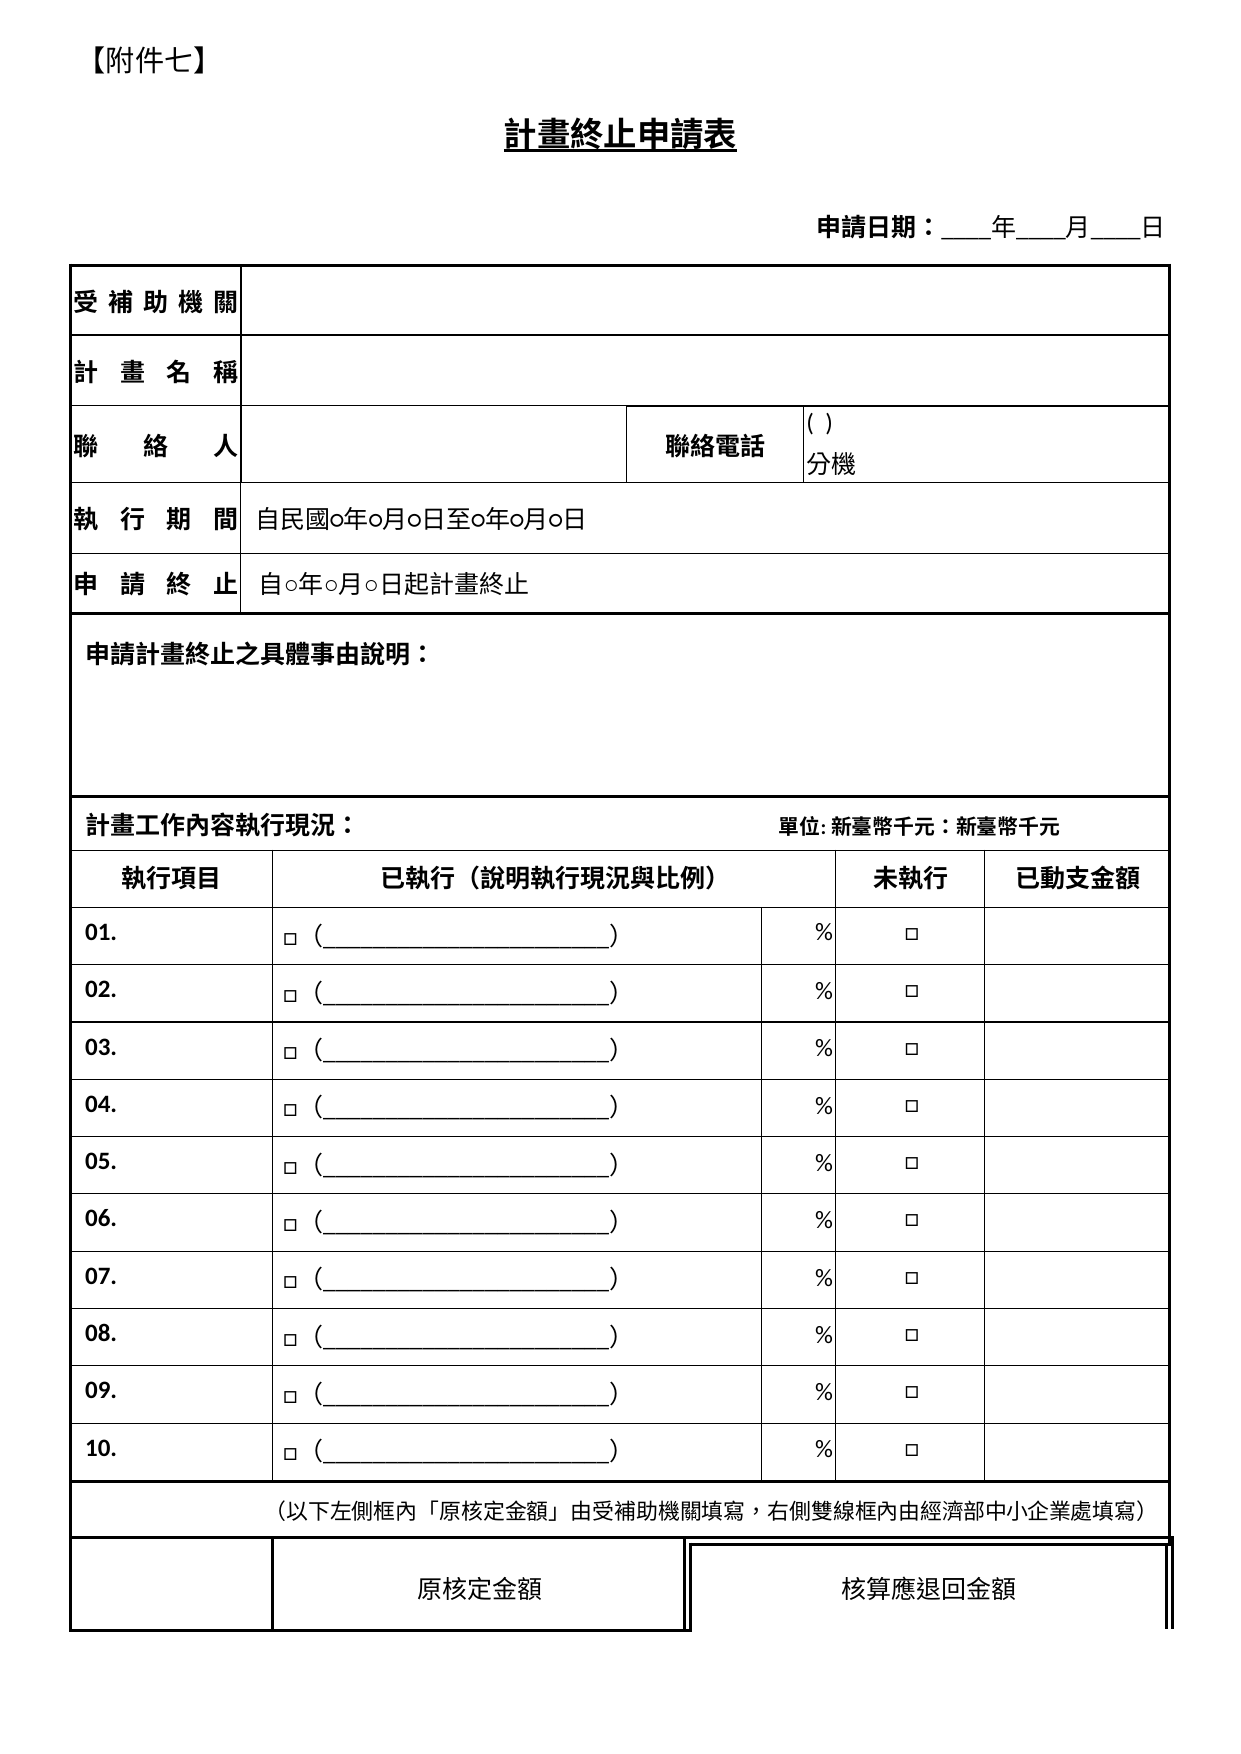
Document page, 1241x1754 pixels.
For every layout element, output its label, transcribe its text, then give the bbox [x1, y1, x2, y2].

table_cell [985, 1252, 1168, 1308]
table_cell [242, 406, 626, 482]
table_cell [985, 908, 1168, 964]
table_cell 09. [72, 1366, 272, 1422]
table_cell [985, 965, 1168, 1021]
table_cell 自○年○月○日起計畫終止 [241, 554, 1168, 612]
table_cell [72, 1539, 271, 1629]
table_cell 01. [72, 908, 272, 964]
table_cell [985, 1194, 1168, 1251]
table_cell 10. [72, 1424, 272, 1480]
table_cell 執行期間 [72, 483, 240, 552]
table_cell □ [836, 1023, 984, 1079]
table_cell 計畫名稱 [72, 336, 240, 405]
table_cell % [762, 1366, 835, 1422]
table_cell 核算應退回金額 [688, 1539, 1168, 1629]
text [61, 30, 619, 81]
table_cell □ [836, 965, 984, 1021]
table_cell % [762, 1424, 835, 1480]
table_cell 未執行 [836, 851, 984, 907]
table_cell 03. [72, 1023, 272, 1079]
table_cell 已動支金額 [985, 851, 1168, 907]
table_cell [242, 336, 1168, 405]
table_cell □（_______________________） [273, 1194, 761, 1251]
table_cell □ [836, 1252, 984, 1308]
table_cell 原核定金額 [274, 1539, 683, 1629]
table_cell 聯 絡 人 [72, 406, 240, 482]
text 計畫終止申請表 [75, 95, 1165, 170]
table_cell % [762, 1080, 835, 1136]
table_cell % [762, 965, 835, 1021]
table_cell [985, 1023, 1168, 1079]
table_cell ( ) 分機 [804, 407, 1168, 482]
table_cell □（_______________________） [273, 1309, 761, 1365]
table_cell [985, 1424, 1168, 1480]
table_cell % [762, 1309, 835, 1365]
table_cell □ [836, 1424, 984, 1480]
table_cell % [762, 1194, 835, 1251]
table_cell 04. [72, 1080, 272, 1136]
table_cell 07. [72, 1252, 272, 1308]
table_cell □ [836, 1080, 984, 1136]
table_cell □（_______________________） [273, 1023, 761, 1079]
table_cell [985, 1080, 1168, 1136]
table_cell [985, 1366, 1168, 1422]
table_cell % [762, 1137, 835, 1193]
table_cell 執行項目 [72, 851, 272, 907]
table_cell □（_______________________） [273, 1137, 761, 1193]
table_cell □ [836, 1309, 984, 1365]
table_cell 05. [72, 1137, 272, 1193]
table_cell 申請終止 [72, 554, 240, 612]
table_cell 已執行（說明執行現況與比例） [273, 851, 835, 907]
table_cell □（_______________________） [273, 1366, 761, 1422]
table_cell % [762, 1023, 835, 1079]
table_cell □（_______________________） [273, 965, 761, 1021]
table_cell [985, 1137, 1168, 1193]
table_cell 計畫工作內容執行現況： 單位: 新臺幣千元：新臺幣千元 [72, 798, 1168, 849]
table_cell 08. [72, 1309, 272, 1365]
table_cell 自民國○年○月○日至○年○月○日 [241, 483, 1168, 552]
table_cell □（_______________________） [273, 1080, 761, 1136]
table_cell [985, 1309, 1168, 1365]
table_cell □ [836, 1194, 984, 1251]
table_cell □ [836, 1137, 984, 1193]
table_cell □（_______________________） [273, 1252, 761, 1308]
text 【附件七】 [76, 38, 604, 73]
text 申請日期：____年____月____日 [90, 207, 1165, 245]
table_cell 02. [72, 965, 272, 1021]
table_cell 聯絡電話 [627, 407, 803, 482]
table_cell □（_______________________） [273, 1424, 761, 1480]
table_header 受補助機關 [72, 267, 240, 334]
table_cell □（_______________________） [273, 908, 761, 964]
table_header [242, 267, 1168, 334]
table_cell □ [836, 908, 984, 964]
table_cell 06. [72, 1194, 272, 1251]
table_cell （以下左側框內「原核定金額」由受補助機關填寫，右側雙線框內由經濟部中小企業處填寫） [72, 1483, 1168, 1536]
table_cell % [762, 1252, 835, 1308]
table_cell □ [836, 1366, 984, 1422]
table_cell 申請計畫終止之具體事由說明： [72, 615, 1168, 794]
table_cell % [762, 908, 835, 964]
